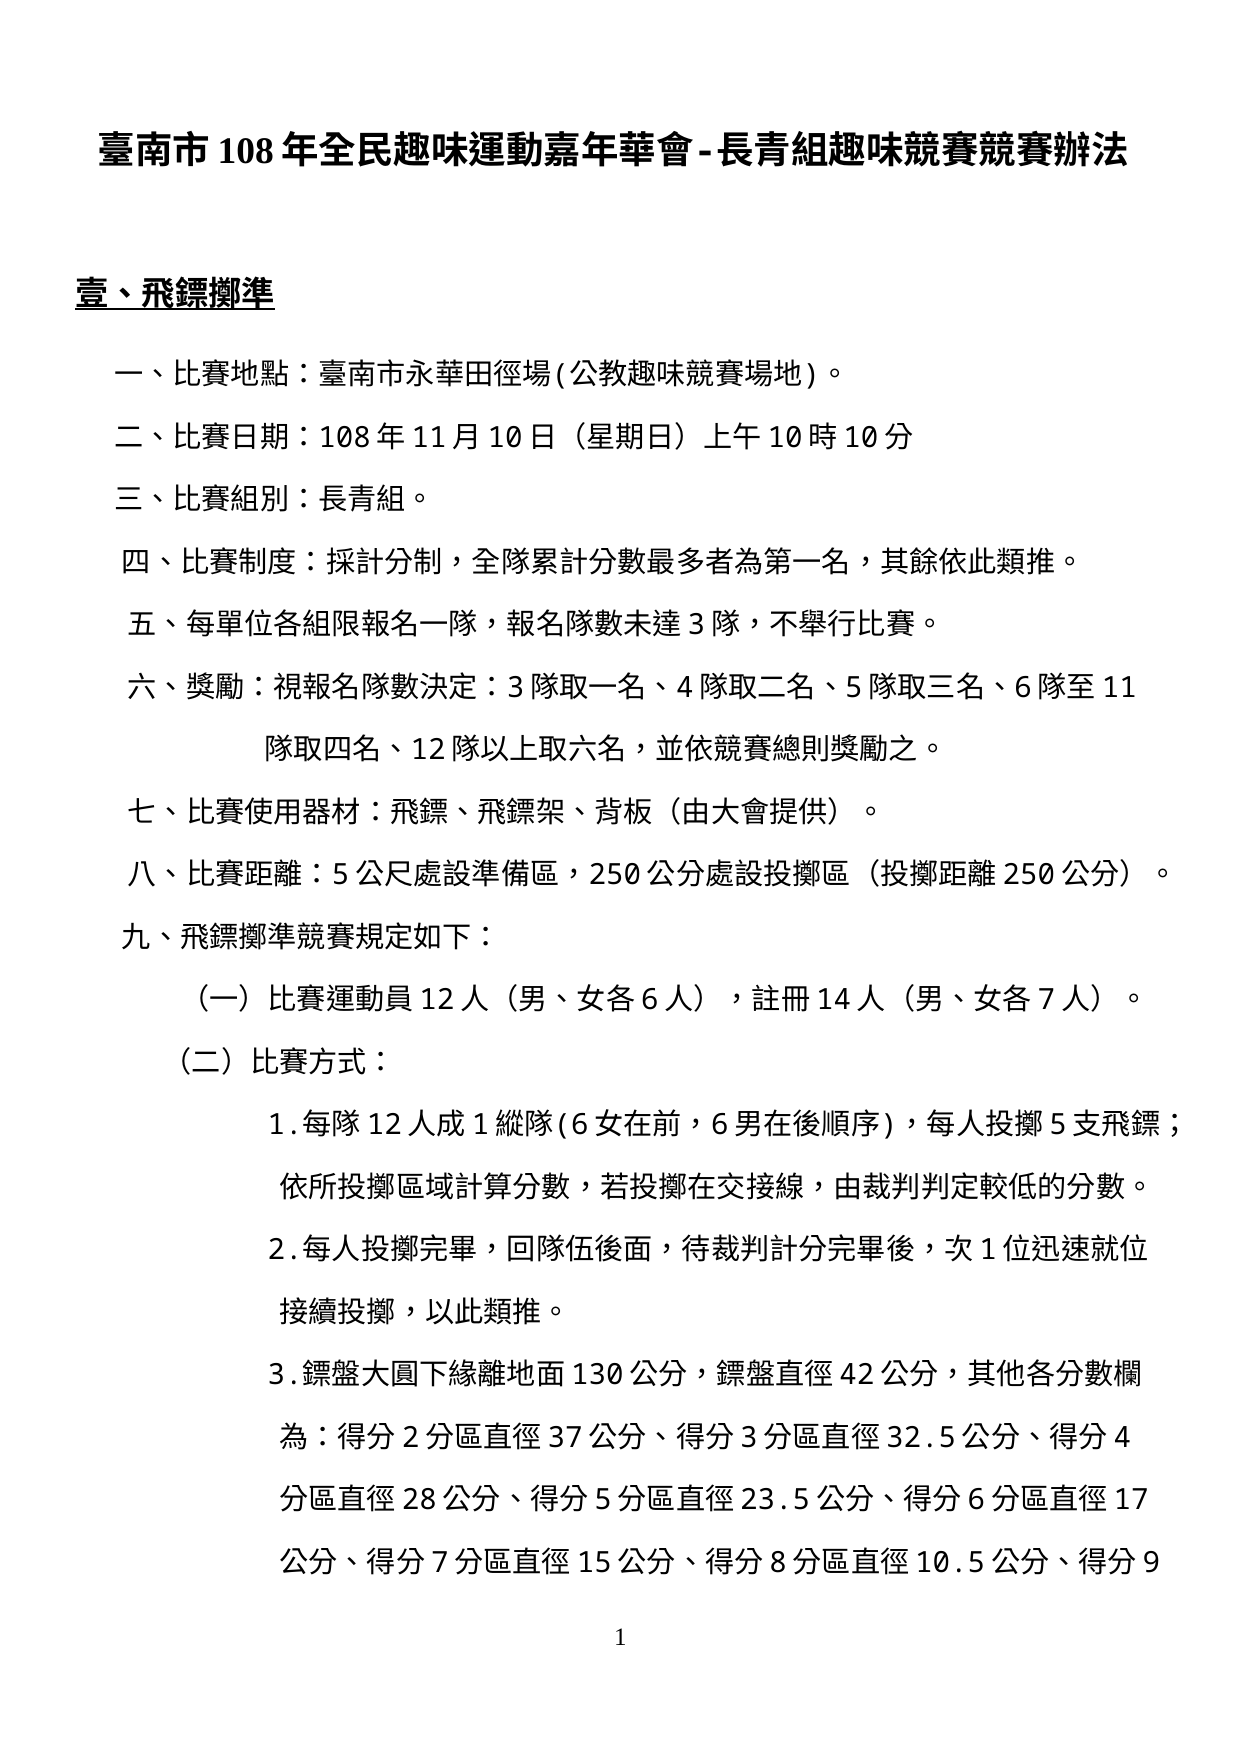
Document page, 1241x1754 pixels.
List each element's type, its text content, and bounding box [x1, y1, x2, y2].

text 六、獎勵：視報名隊數決定：3隊取一名、4隊取二名、5隊取三名、6隊至11隊取四名、12隊以上取六名，並依競賽總則獎勵之。 [75, 643, 1165, 768]
text 九、飛鏢擲準競賽規定如下： [75, 893, 1165, 955]
text 2.每人投擲完畢，回隊伍後面，待裁判計分完畢後，次1位迅速就位接續投擲，以此類推。 [75, 1205, 1165, 1330]
text 八、比賽距離：5公尺處設準備區，250公分處設投擲區（投擲距離250公分）。 [75, 830, 1165, 893]
text 七、比賽使用器材：飛鏢、飛鏢架、背板（由大會提供）。 [75, 768, 1165, 830]
text 3.鏢盤大圓下緣離地面130公分，鏢盤直徑42公分，其他各分數欄為：得分2分區直徑37公分、得分3分區直徑32.5公分、得分4分區直徑28公分、得分5分區直徑23.5公分、得分6分區直徑17公分、得分7分區直徑15公分、得分8分區直徑10.5公分、得分9 [75, 1330, 1165, 1580]
text （一）比賽運動員12人（男、女各6人），註冊14人（男、女各7人）。 [75, 955, 1165, 1018]
text 一、比賽地點：臺南市永華田徑場(公教趣味競賽場地)。 [114, 330, 1165, 393]
text 二、比賽日期：108年11月10日（星期日）上午10時10分 [114, 393, 1165, 455]
text 三、比賽組別：長青組。 [114, 455, 1165, 518]
text 五、每單位各組限報名一隊，報名隊數未達3隊，不舉行比賽。 [75, 580, 1165, 643]
text （二）比賽方式： [75, 1018, 1165, 1080]
text 壹、飛鏢擲準 [75, 249, 1165, 311]
text 臺南市108年全民趣味運動嘉年華會-長青組趣味競賽競賽辦法 [75, 105, 1165, 168]
text 1.每隊12人成1縱隊(6女在前，6男在後順序)，每人投擲5支飛鏢；依所投擲區域計算分數，若投擲在交接線，由裁判判定較低的分數。 [75, 1080, 1165, 1205]
text 四、比賽制度：採計分制，全隊累計分數最多者為第一名，其餘依此類推。 [75, 518, 1165, 580]
